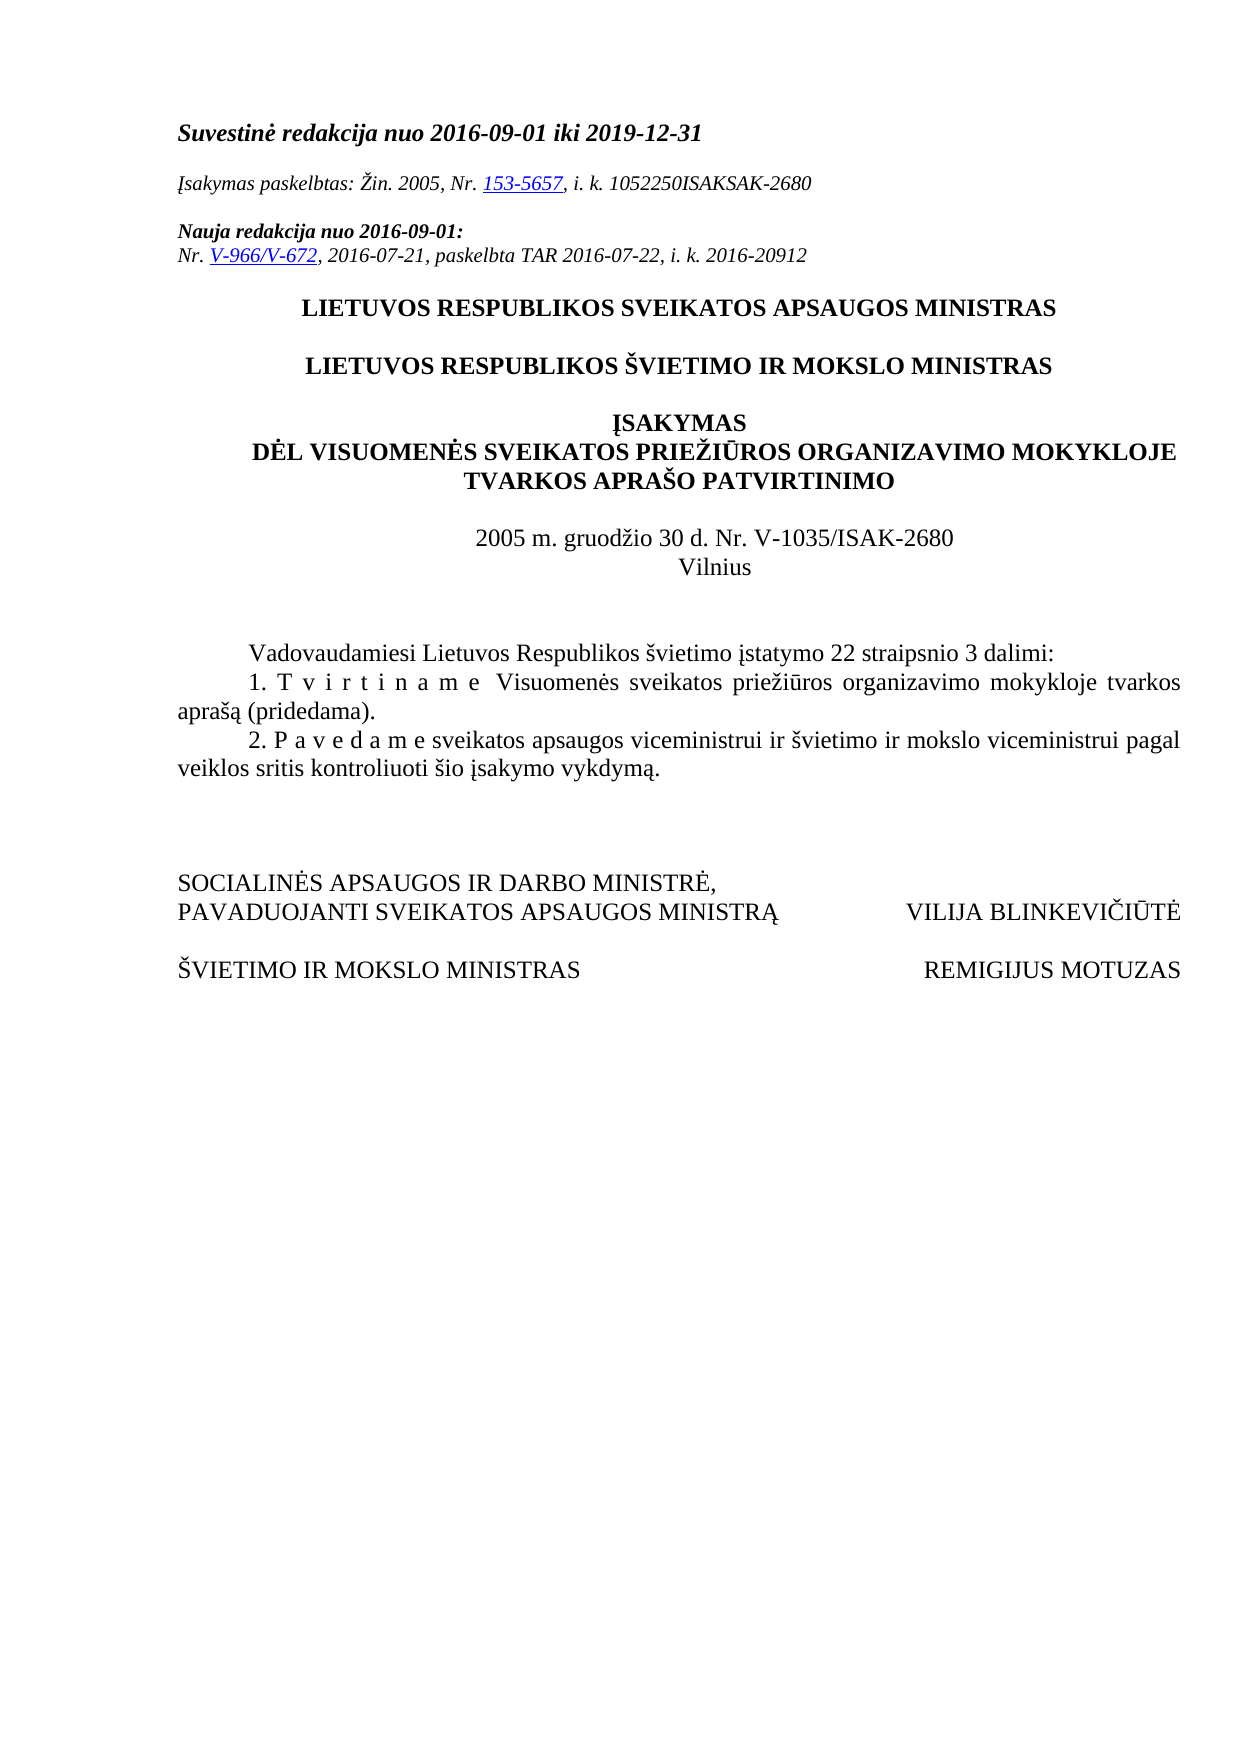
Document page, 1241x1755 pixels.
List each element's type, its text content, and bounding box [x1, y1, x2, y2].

text 2. P a v e d a m e sveikatos apsaugos viceministrui ir švietimo ir mokslo viceministrui pagal veiklos sritis kontroliuoti šio įsakymo vykdymą. [177, 725, 1181, 782]
text SOCIALINĖS APSAUGOS IR DARBO MINISTRĖ, [177, 868, 1181, 897]
text 2005 m. gruodžio 30 d. Nr. V-1035/ISAK-2680 [177, 523, 1181, 552]
text Nr. V-966/V-672, 2016-07-21, paskelbta TAR 2016-07-22, i. k. 2016-20912 [177, 243, 1181, 267]
text DĖL VISUOMENĖS SVEIKATOS PRIEŽIŪROS ORGANIZAVIMO MOKYKLOJE TVARKOS APRAŠO PATVIRTINIMO [177, 437, 1181, 495]
text Nauja redakcija nuo 2016-09-01: [177, 219, 1181, 243]
text LIETUVOS RESPUBLIKOS SVEIKATOS APSAUGOS MINISTRAS [177, 293, 1181, 322]
text Vilnius [177, 552, 1181, 581]
text Suvestinė redakcija nuo 2016-09-01 iki 2019-12-31 [177, 118, 1181, 147]
text Įsakymas paskelbtas: Žin. 2005, Nr. 153-5657, i. k. 1052250ISAKSAK-2680 [177, 171, 1181, 195]
text ĮSAKYMAS [177, 408, 1181, 437]
text ŠVIETIMO IR MOKSLO MINISTRAS REMIGIJUS MOTUZAS [177, 955, 1181, 983]
text Vadovaudamiesi Lietuvos Respublikos švietimo įstatymo 22 straipsnio 3 dalimi: [177, 638, 1181, 667]
text 1. T v i r t i n a m e Visuomenės sveikatos priežiūros organizavimo mokykloje tvarkos aprašą (pridedama). [177, 667, 1181, 725]
text PAVADUOJANTI SVEIKATOS APSAUGOS MINISTRĄ VILIJA BLINKEVIČIŪTĖ [177, 897, 1181, 926]
text LIETUVOS RESPUBLIKOS ŠVIETIMO IR MOKSLO MINISTRAS [177, 351, 1181, 380]
